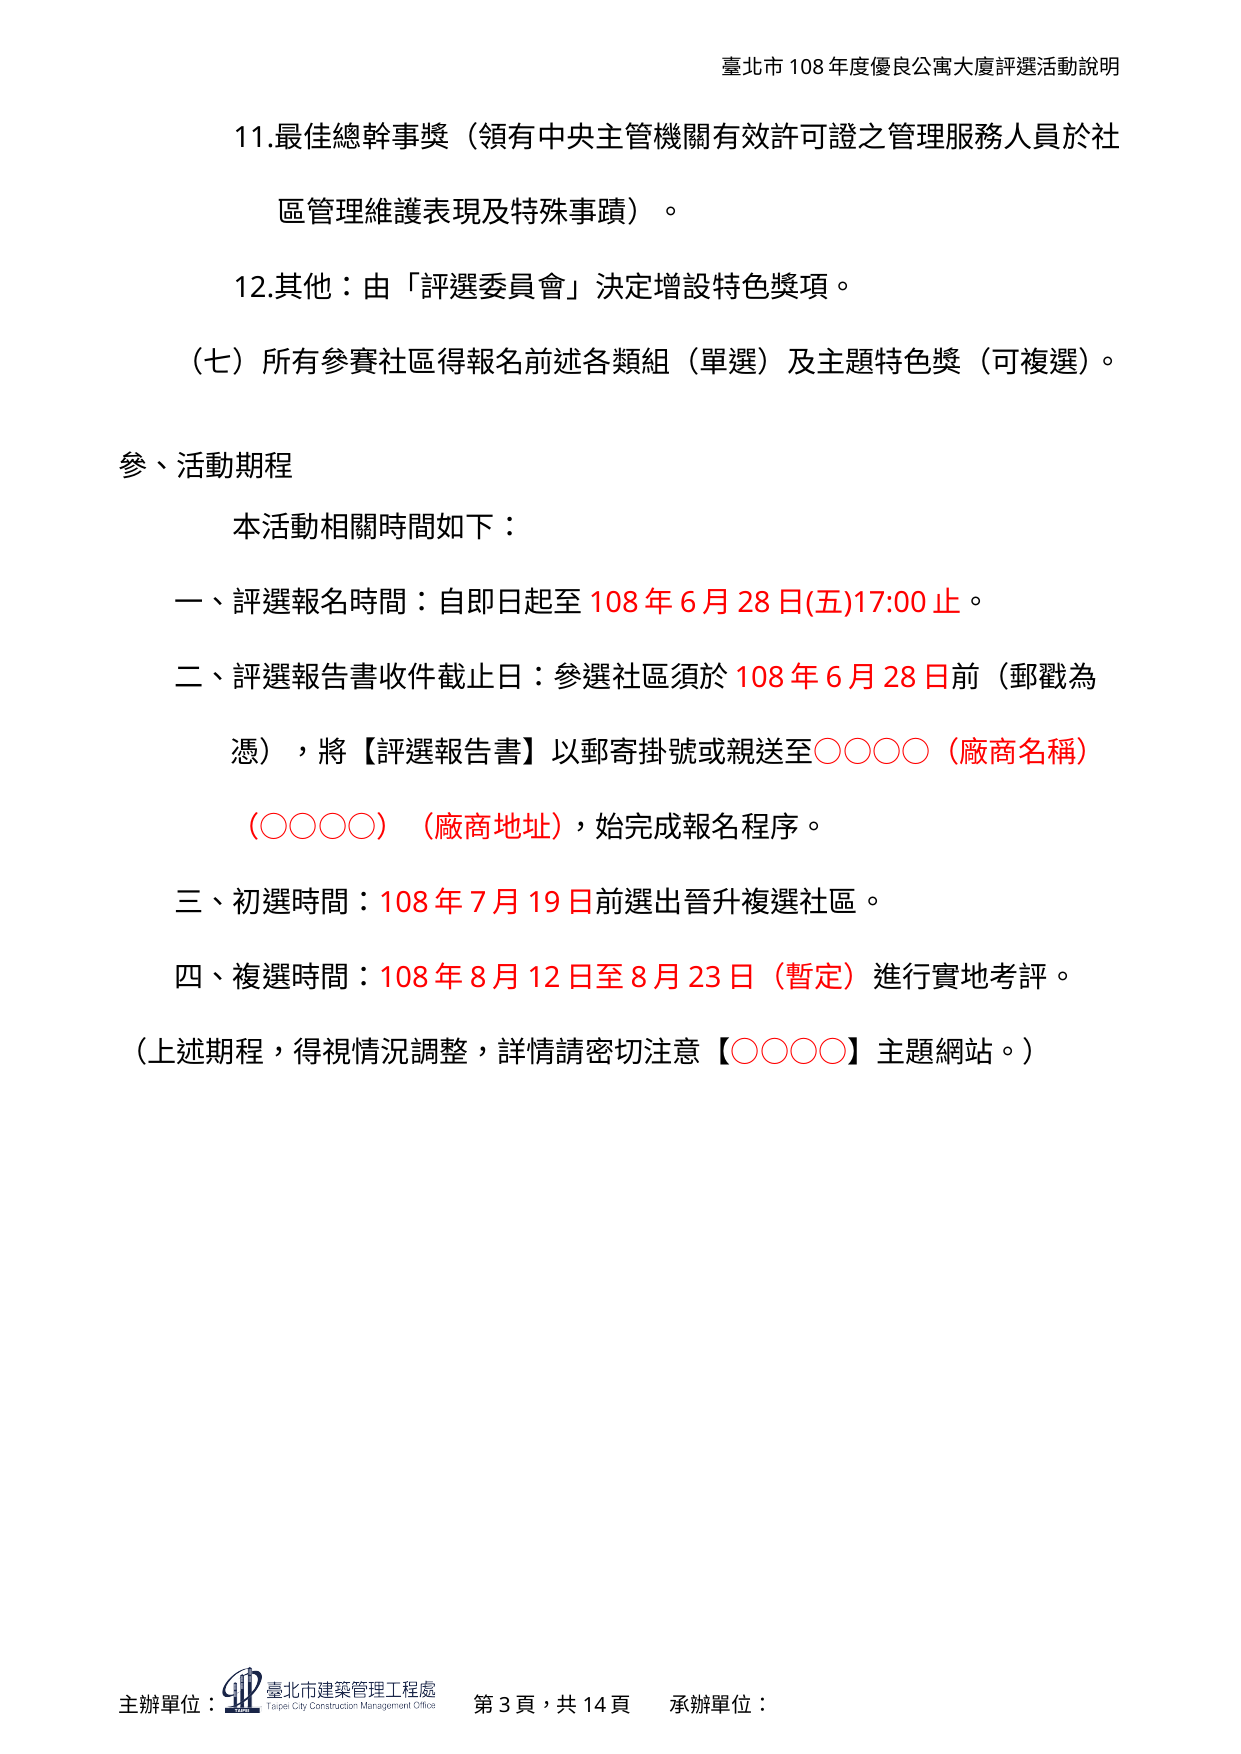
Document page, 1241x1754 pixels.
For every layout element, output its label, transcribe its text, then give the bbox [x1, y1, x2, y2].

text （上述期程，得視情況調整，詳情請密切注意【○○○○】主題網站。） [118, 1012, 1122, 1087]
text 一、評選報名時間：自即日起至108年6月28日(五)17:00止。 [174, 562, 1122, 637]
text 三、初選時間：108年7月19日前選出晉升複選社區。 [174, 862, 1122, 937]
text 二、評選報告書收件截止日：參選社區須於108年6月28日前（郵戳為憑），將【評選報告書】以郵寄掛號或親送至○○○○（廠商名稱）（○○○○）（廠商地址），始完成報名程序。 [174, 637, 1122, 862]
text 12.其他：由「評選委員會」決定增設特色獎項。 [233, 248, 1122, 323]
text 四、複選時間：108年8月12日至8月23日（暫定）進行實地考評。 [174, 937, 1122, 1012]
text 11.最佳總幹事獎（領有中央主管機關有效許可證之管理服務人員於社區管理維護表現及特殊事蹟）。 [233, 98, 1122, 248]
text （七）所有參賽社區得報名前述各類組（單選）及主題特色獎（可複選）。 [174, 323, 1122, 398]
text 本活動相關時間如下： [176, 487, 1122, 562]
text 參、活動期程 [118, 435, 1122, 487]
picture [222, 1665, 436, 1713]
